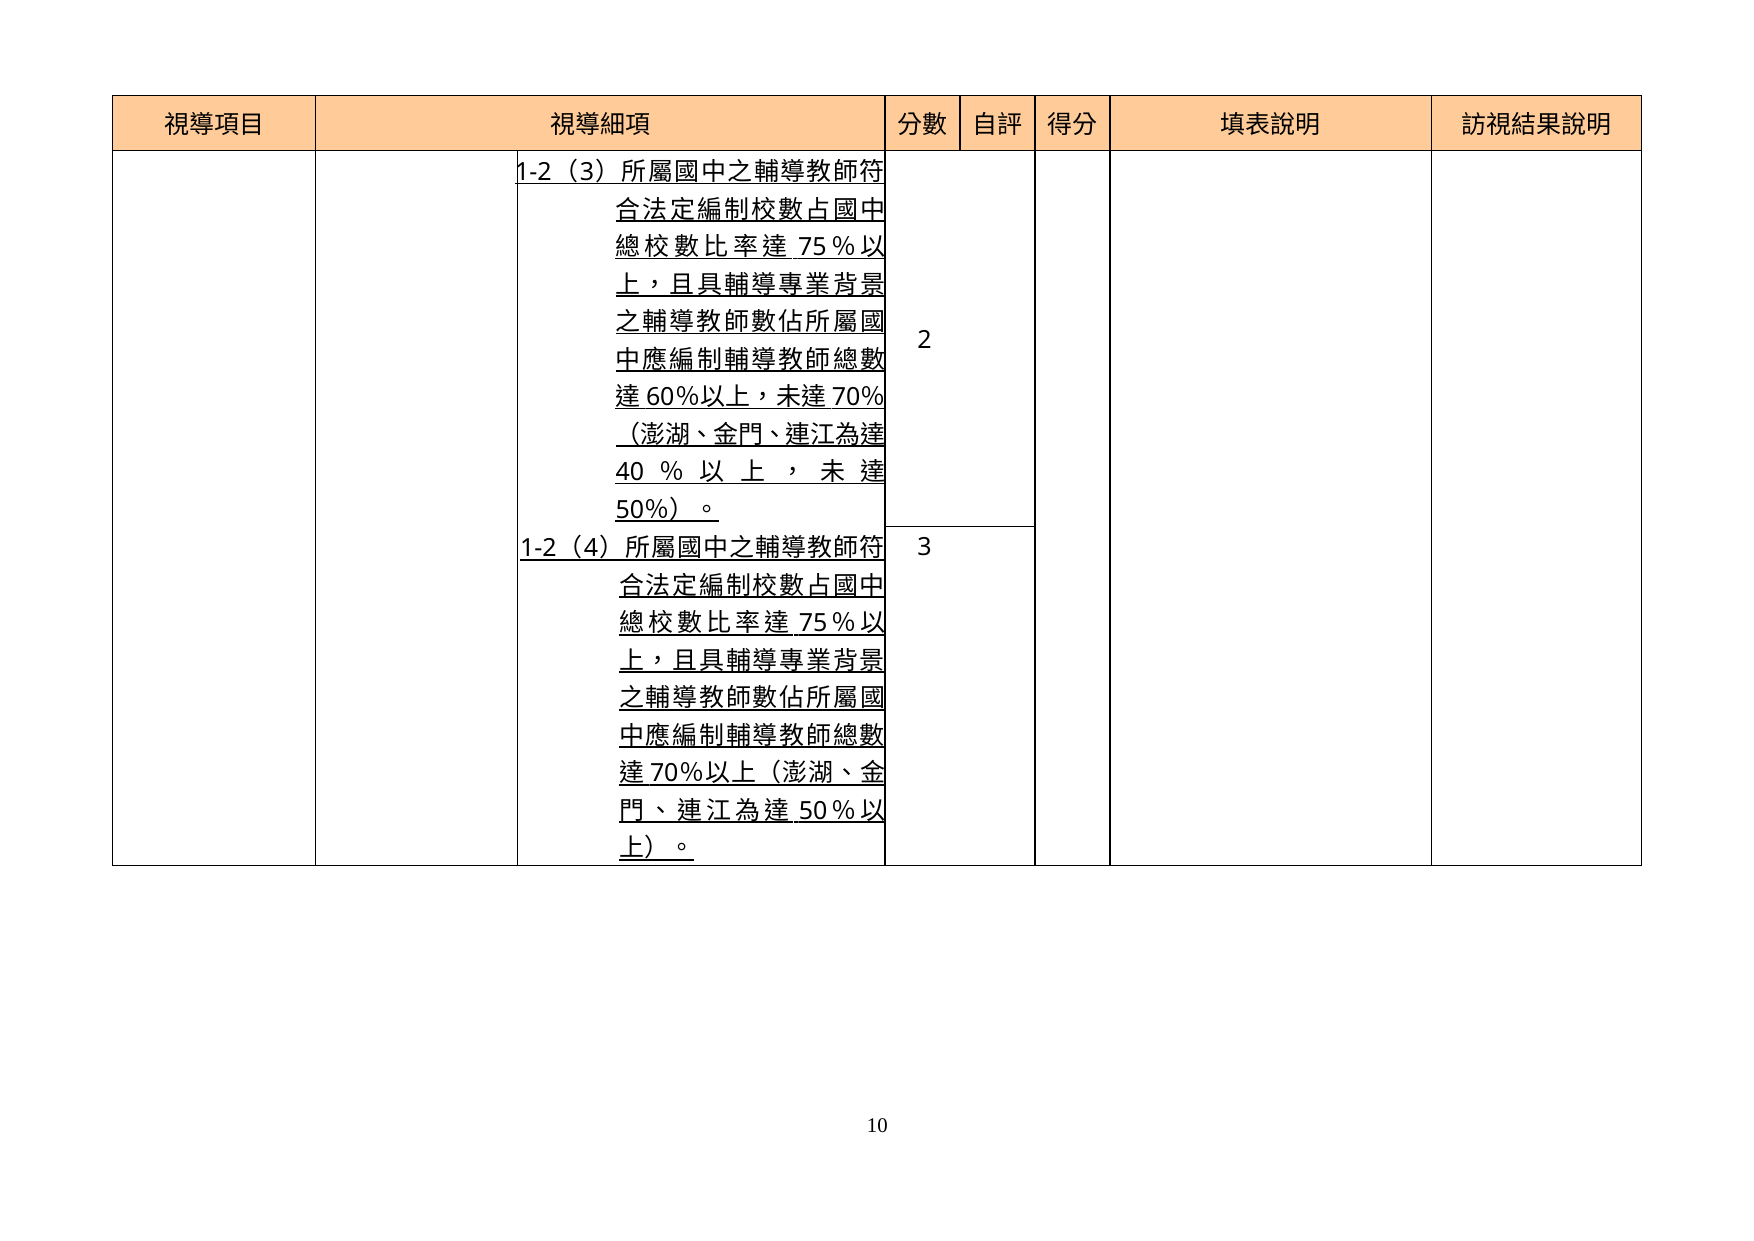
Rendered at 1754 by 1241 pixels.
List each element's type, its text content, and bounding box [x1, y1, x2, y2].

table_header 分數 [886, 96, 959, 150]
table_header 訪視結果說明 [1432, 96, 1641, 150]
table_cell [316, 151, 517, 864]
table_cell 1-2（3）所屬國中之輔導教師符 [518, 151, 884, 183]
table_cell 合法定編制校數占國中總校數比率達75％以上，且具輔導專業背景之輔導教師數佔所屬國中應編制輔導教師總數達60％以上，未達70％（澎湖、金門、連江為達40％以上，未達50％）。 [518, 184, 884, 526]
table_cell [113, 151, 315, 864]
table_cell 1-2（4）所屬國中之輔導教師符合法定編制校數占國中總校數比率達75％以上，且具輔導專業背景之輔導教師數佔所屬國中應編制輔導教師總數達70％以上（澎湖、金門、連江為達50％以上）。 [518, 526, 884, 864]
table_header 自評 [961, 96, 1034, 150]
table_cell [1432, 151, 1641, 864]
table_cell 3 [886, 527, 960, 864]
table_header 視導細項 [316, 96, 884, 150]
table_cell [1111, 151, 1431, 864]
table_cell [1036, 151, 1109, 864]
table_header 視導項目 [113, 96, 315, 150]
table_cell [960, 151, 1034, 526]
table_header 填表說明 [1111, 96, 1431, 150]
table_cell 2 [886, 151, 960, 526]
table_header 得分 [1036, 96, 1109, 150]
table_cell [960, 527, 1034, 864]
